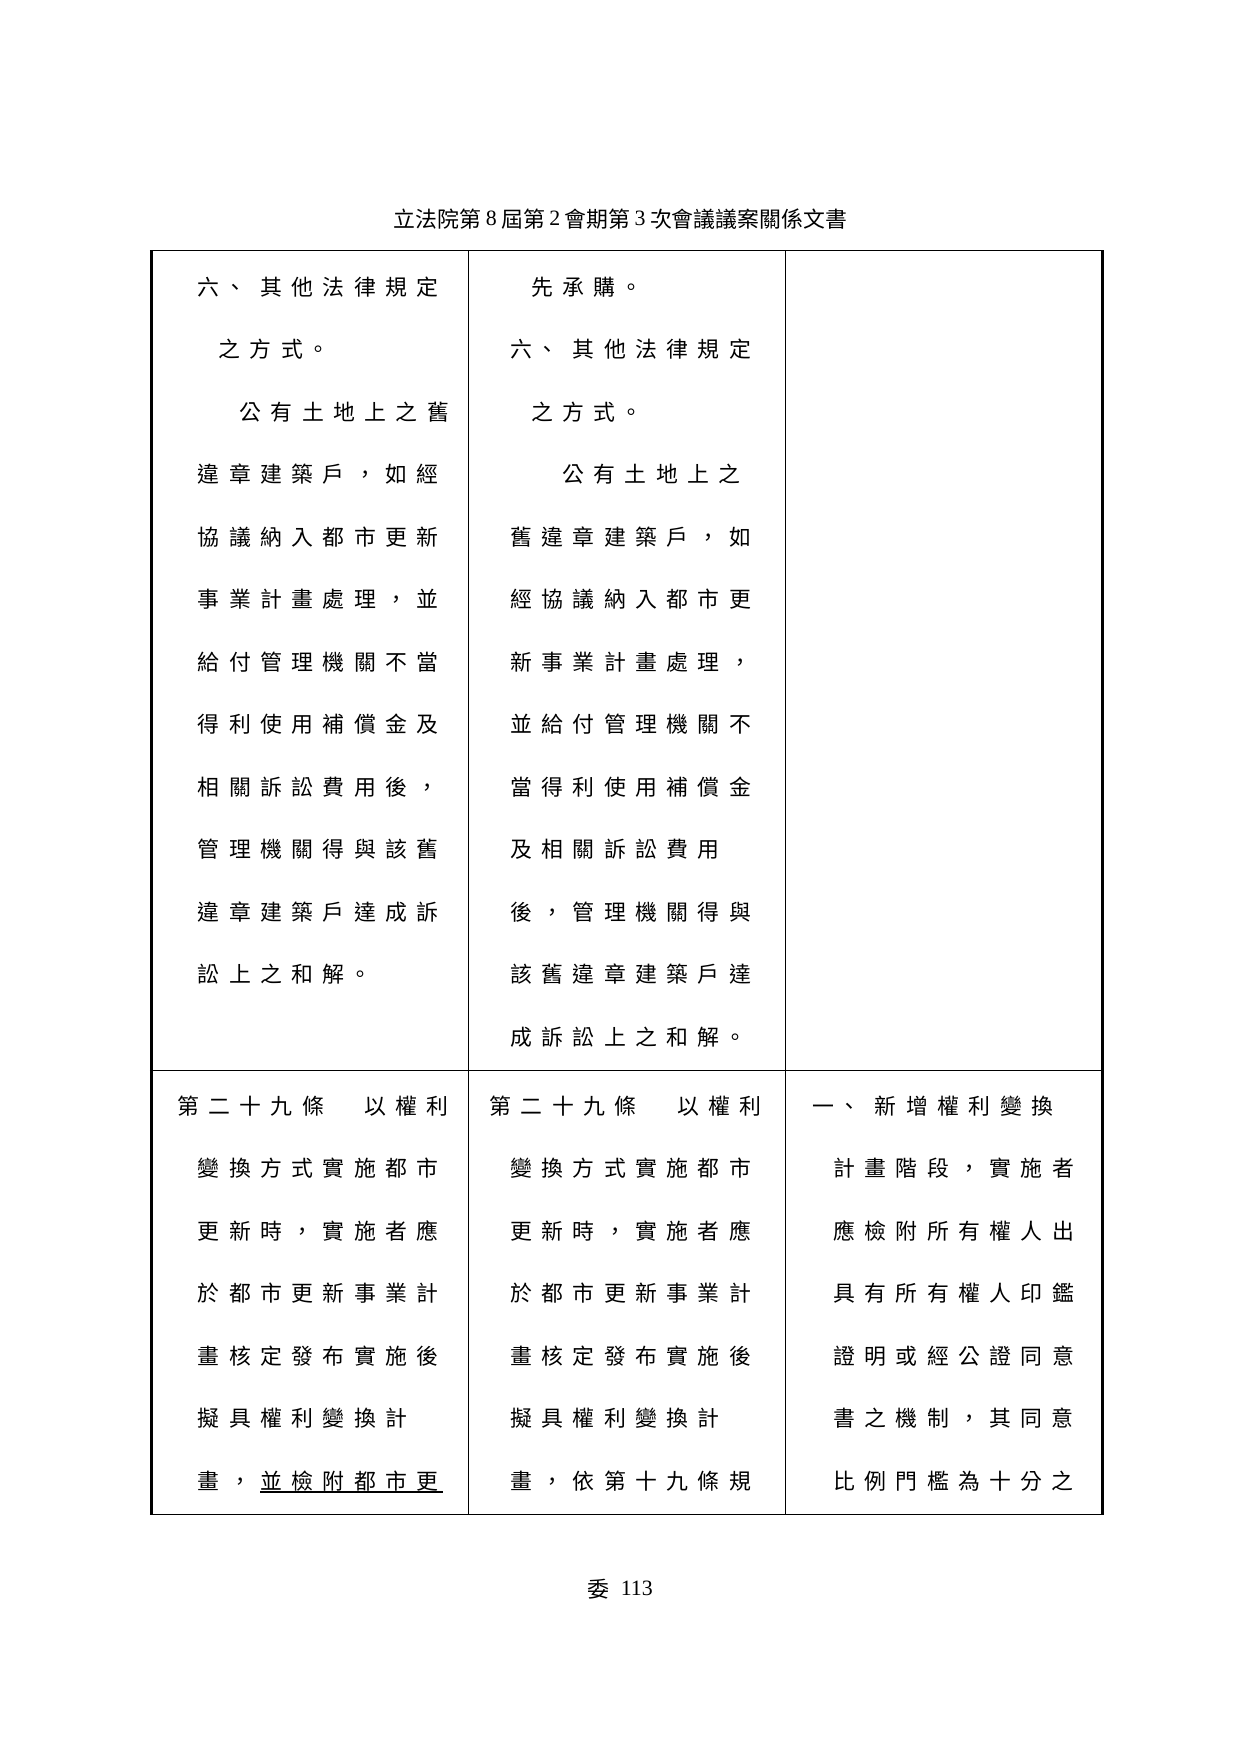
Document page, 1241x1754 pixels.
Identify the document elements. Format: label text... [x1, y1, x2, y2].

table_cell [786, 251, 1101, 1069]
table_cell 一、新增權利變換計畫階段，實施者應檢附所有權人出具有所有權人印鑑證明或經公證同意書之機制，其同意比例門檻為十分之 [786, 1071, 1101, 1514]
table_cell 第二十九條 以權利變換方式實施都市更新時，實施者應於都市更新事業計畫核定發布實施後擬具權利變換計畫，依第十九條規 [469, 1071, 785, 1514]
table_cell 六、其他法律規定之方式。 公有土地上之舊違章建築戶，如經協議納入都市更新事業計畫處理，並給付管理機關不當得利使用補償金及相關訴訟費用後，管理機關得與該舊違章建築戶達成訴訟上之和解。 [153, 251, 468, 1069]
table_cell 先承購。 六、其他法律規定之方式。 公有土地上之舊違章建築戶，如經協議納入都市更新事業計畫處理，並給付管理機關不當得利使用補償金及相關訴訟費用後，管理機關得與該舊違章建築戶達成訴訟上之和解。 [469, 251, 785, 1069]
table_cell 第二十九條 以權利變換方式實施都市更新時，實施者應於都市更新事業計畫核定發布實施後擬具權利變換計畫，並檢附都市更 [153, 1071, 468, 1514]
